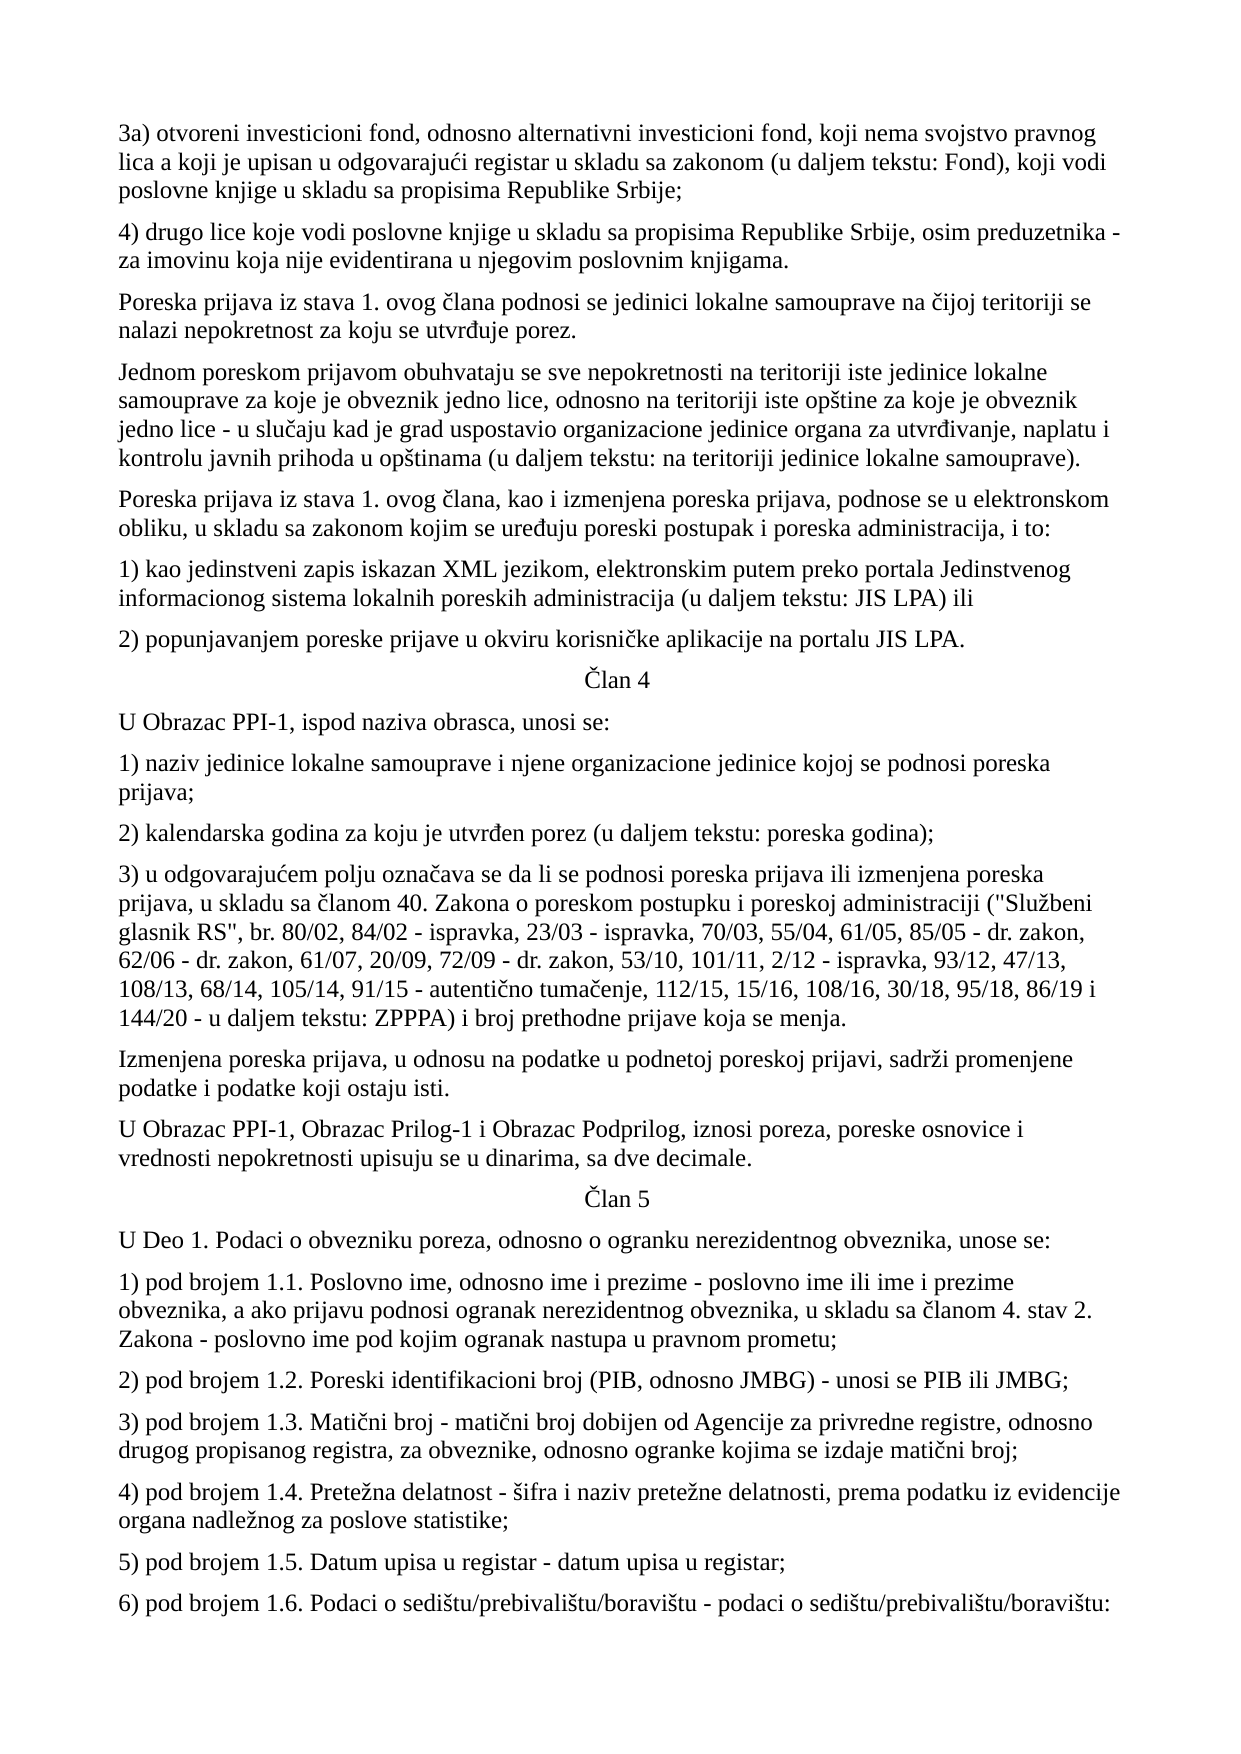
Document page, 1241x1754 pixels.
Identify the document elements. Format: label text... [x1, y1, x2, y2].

text 2) kalendarska godina za koju je utvrđen porez (u daljem tekstu: poreska godina); [118, 818, 1122, 847]
text 3a) otvoreni investicioni fond, odnosno alternativni investicioni fond, koji nema svojstvo pravnog lica a koji je upisan u odgovarajući registar u skladu sa zakonom (u daljem tekstu: Fond), koji vodi poslovne knjige u skladu sa propisima Republike Srbije; [118, 118, 1122, 204]
text Poreska prijava iz stava 1. ovog člana podnosi se jedinici lokalne samouprave na čijoj teritoriji se nalazi nepokretnost za koju se utvrđuje porez. [118, 287, 1122, 344]
text 5) pod brojem 1.5. Datum upisa u registar - datum upisa u registar; [118, 1547, 1122, 1576]
text Jednom poreskom prijavom obuhvataju se sve nepokretnosti na teritoriji iste jedinice lokalne samouprave za koje je obveznik jedno lice, odnosno na teritoriji iste opštine za koje je obveznik jedno lice - u slučaju kad je grad uspostavio organizacione jedinice organa za utvrđivanje, naplatu i kontrolu javnih prihoda u opštinama (u daljem tekstu: na teritoriji jedinice lokalne samouprave). [118, 357, 1122, 472]
text 1) naziv jedinice lokalne samouprave i njene organizacione jedinice kojoj se podnosi poreska prijava; [118, 748, 1122, 806]
text 3) u odgovarajućem polju označava se da li se podnosi poreska prijava ili izmenjena poreska prijava, u skladu sa članom 40. Zakona o poreskom postupku i poreskoj administraciji ("Službeni glasnik RS", br. 80/02, 84/02 - ispravka, 23/03 - ispravka, 70/03, 55/04, 61/05, 85/05 - dr. zakon, 62/06 - dr. zakon, 61/07, 20/09, 72/09 - dr. zakon, 53/10, 101/11, 2/12 - ispravka, 93/12, 47/13, 108/13, 68/14, 105/14, 91/15 - autentično tumačenje, 112/15, 15/16, 108/16, 30/18, 95/18, 86/19 i 144/20 - u daljem tekstu: ZPPPA) i broj prethodne prijave koja se menja. [118, 859, 1122, 1032]
text 4) pod brojem 1.4. Pretežna delatnost - šifra i naziv pretežne delatnosti, prema podatku iz evidencije organa nadležnog za poslove statistike; [118, 1477, 1122, 1534]
text Član 4 [118, 666, 1122, 694]
text 6) pod brojem 1.6. Podaci o sedištu/prebivalištu/boravištu - podaci o sedištu/prebivalištu/boravištu: [118, 1588, 1122, 1617]
text 4) drugo lice koje vodi poslovne knjige u skladu sa propisima Republike Srbije, osim preduzetnika - za imovinu koja nije evidentirana u njegovim poslovnim knjigama. [118, 217, 1122, 274]
text U Deo 1. Podaci o obvezniku poreza, odnosno o ogranku nerezidentnog obveznika, unose se: [118, 1226, 1122, 1254]
text Poreska prijava iz stava 1. ovog člana, kao i izmenjena poreska prijava, podnose se u elektronskom obliku, u skladu sa zakonom kojim se uređuju poreski postupak i poreska administracija, i to: [118, 484, 1122, 542]
text 1) kao jedinstveni zapis iskazan XML jezikom, elektronskim putem preko portala Jedinstvenog informacionog sistema lokalnih poreskih administracija (u daljem tekstu: JIS LPA) ili [118, 554, 1122, 612]
text 2) pod brojem 1.2. Poreski identifikacioni broj (PIB, odnosno JMBG) - unosi se PIB ili JMBG; [118, 1366, 1122, 1394]
text 2) popunjavanjem poreske prijave u okviru korisničke aplikacije na portalu JIS LPA. [118, 624, 1122, 653]
text Izmenjena poreska prijava, u odnosu na podatke u podnetoj poreskoj prijavi, sadrži promenjene podatke i podatke koji ostaju isti. [118, 1044, 1122, 1102]
text U Obrazac PPI-1, Obrazac Prilog-1 i Obrazac Podprilog, iznosi poreza, poreske osnovice i vrednosti nepokretnosti upisuju se u dinarima, sa dve decimale. [118, 1114, 1122, 1172]
text U Obrazac PPI-1, ispod naziva obrasca, unosi se: [118, 707, 1122, 736]
text Član 5 [118, 1184, 1122, 1213]
text 1) pod brojem 1.1. Poslovno ime, odnosno ime i prezime - poslovno ime ili ime i prezime obveznika, a ako prijavu podnosi ogranak nerezidentnog obveznika, u skladu sa članom 4. stav 2. Zakona - poslovno ime pod kojim ogranak nastupa u pravnom prometu; [118, 1267, 1122, 1353]
text 3) pod brojem 1.3. Matični broj - matični broj dobijen od Agencije za privredne registre, odnosno drugog propisanog registra, za obveznike, odnosno ogranke kojima se izdaje matični broj; [118, 1407, 1122, 1464]
